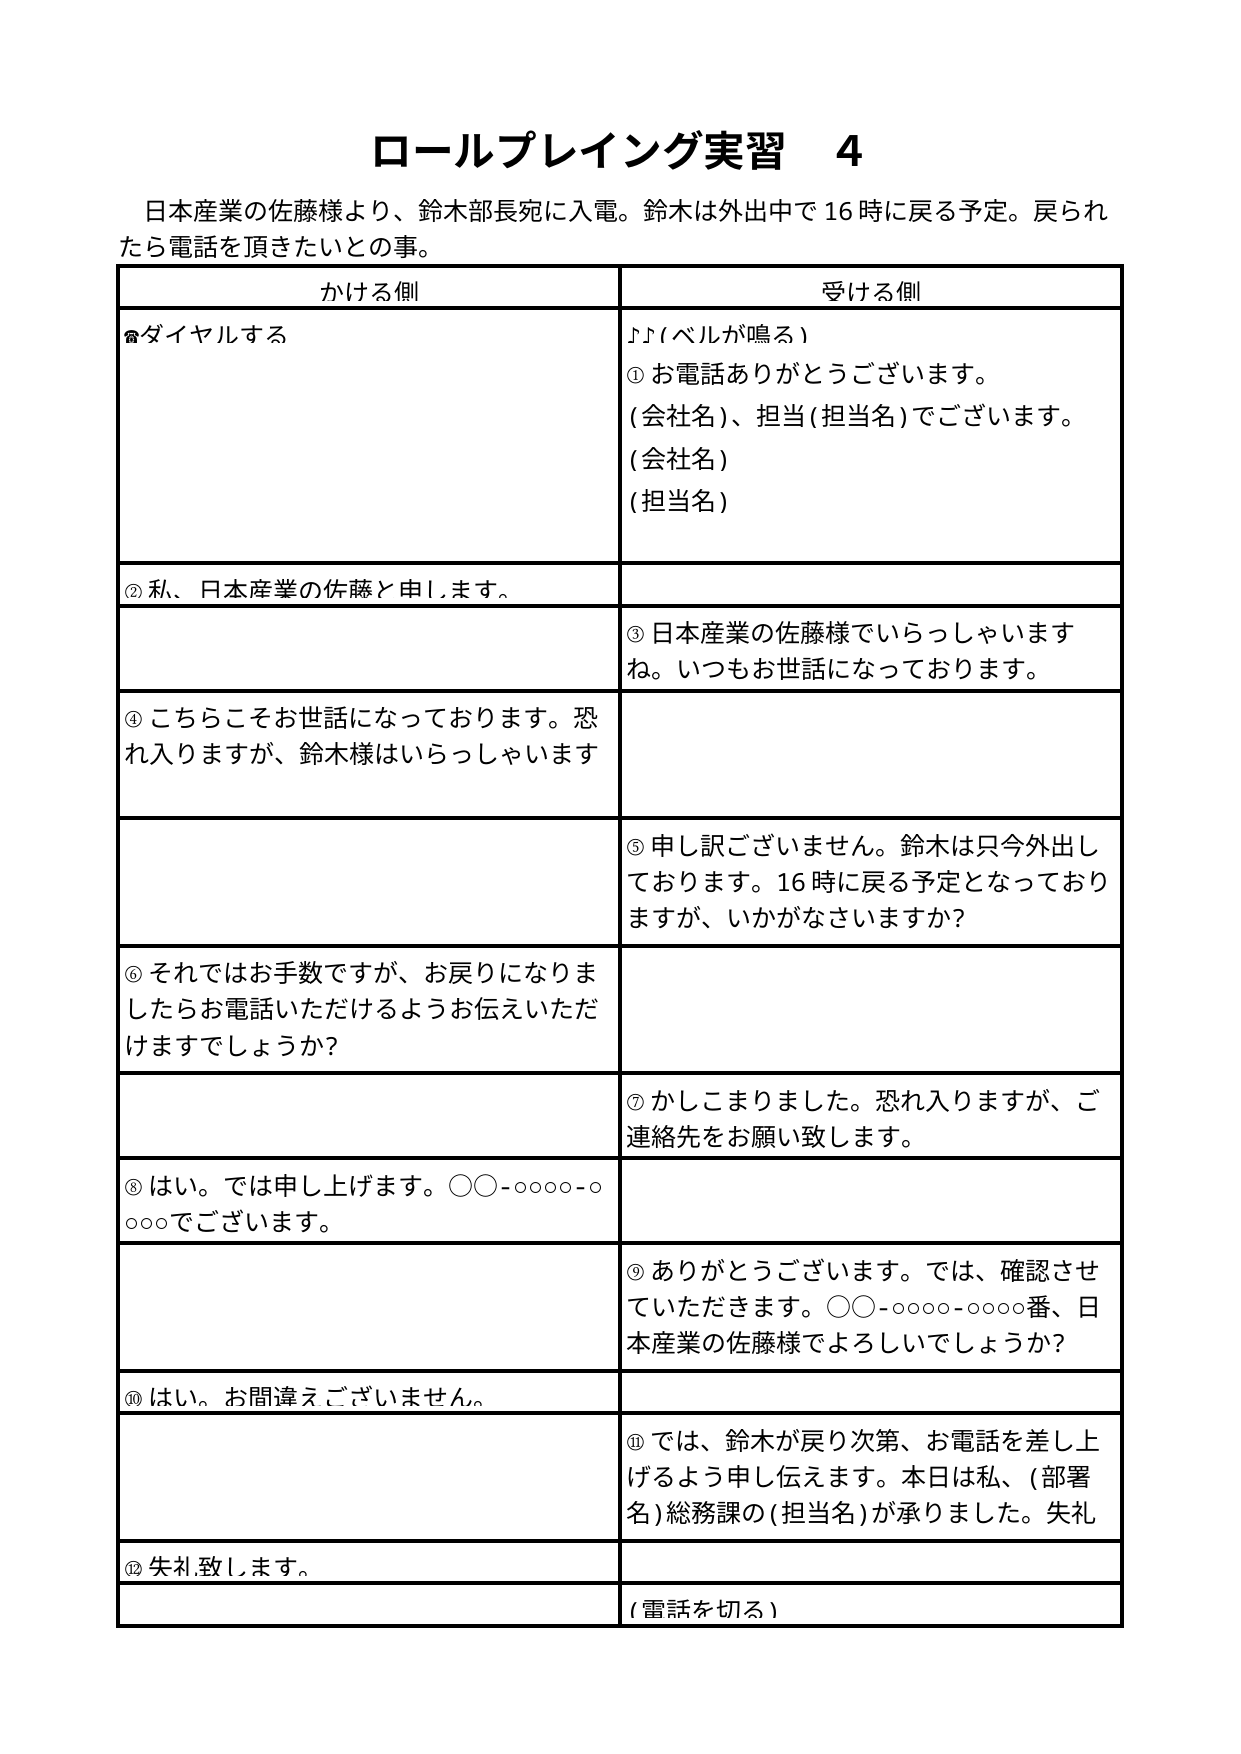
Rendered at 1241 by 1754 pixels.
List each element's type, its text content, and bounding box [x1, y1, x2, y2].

table_cell [622, 774, 1120, 816]
table_cell ①お電話ありがとうございます。 [622, 349, 1120, 391]
table_cell [120, 1284, 618, 1326]
table_cell ⑦かしこまりました。恐れ入りますが、ご連絡先をお願い致します。 [622, 1075, 1120, 1156]
table_cell [120, 434, 618, 476]
table_cell ⑧はい。では申し上げます。○○-○○○○-○○○○でございます。 [120, 1160, 618, 1241]
table_cell [120, 1075, 618, 1114]
table_cell [622, 693, 1120, 731]
table_cell [622, 948, 1120, 986]
table_cell [120, 476, 618, 519]
table_cell [120, 901, 618, 944]
table_cell [120, 774, 618, 816]
table_cell [120, 608, 618, 646]
table_cell [120, 1496, 618, 1539]
table_cell [622, 565, 1120, 604]
table_cell ⑥それではお手数ですが、お戻りになりましたらお電話いただけるようお伝えいただけますでしょうか? [120, 948, 618, 1071]
table_cell [120, 1245, 618, 1284]
table_cell ⑩はい。お間違えございません。 [120, 1373, 618, 1411]
table_cell [622, 986, 1120, 1029]
table_cell [120, 859, 618, 901]
table_cell [622, 1160, 1120, 1199]
title ロールプレイング実習 ４ [118, 118, 1122, 178]
table_cell [120, 1114, 618, 1156]
table_cell [120, 820, 618, 859]
table_cell (会社名) [622, 434, 1120, 476]
text 日本産業の佐藤様より、鈴木部長宛に入電。鈴木は外出中で16時に戻る予定。戻られたら電話を頂きたいとの事。 [118, 191, 1122, 264]
table_header かける側 [120, 268, 618, 306]
table_cell [120, 349, 618, 391]
table_cell ☎ダイヤルする [120, 310, 618, 349]
table_cell [622, 1543, 1120, 1581]
table_cell [120, 1585, 618, 1624]
table_cell (担当名) [622, 476, 1120, 519]
table_cell (会社名)、担当(担当名)でございます。 [622, 391, 1120, 434]
table_cell [622, 1373, 1120, 1411]
table_cell ③日本産業の佐藤様でいらっしゃいますね。いつもお世話になっております。 [622, 608, 1120, 689]
table_cell [622, 1199, 1120, 1241]
table_cell [120, 519, 618, 561]
table_cell [120, 646, 618, 689]
table_cell ②私、日本産業の佐藤と申します。 [120, 565, 618, 604]
table_cell ⑨ありがとうございます。では、確認させていただきます。○○-○○○○-○○○○番、日本産業の佐藤様でよろしいでしょうか? [622, 1245, 1120, 1369]
table_cell ⑤申し訳ございません。鈴木は只今外出しております。16時に戻る予定となっておりますが、いかがなさいますか? [622, 820, 1120, 944]
table_header 受ける側 [622, 268, 1120, 306]
table_cell [622, 519, 1120, 561]
table_cell [120, 1415, 618, 1454]
table_cell [622, 1029, 1120, 1071]
table_cell ⑫失礼致します。 [120, 1543, 618, 1581]
table_cell ♪♪(ベルが鳴る) [622, 310, 1120, 349]
table_cell ④こちらこそお世話になっております。恐れ入りますが、鈴木様はいらっしゃいますでしょうか? [120, 693, 618, 774]
table_cell [120, 391, 618, 434]
table_cell [622, 731, 1120, 774]
table_cell [120, 1326, 618, 1369]
table_cell ⑪では、鈴木が戻り次第、お電話を差し上げるよう申し伝えます。本日は私、(部署名)総務課の(担当名)が承りました。失礼致します。 [622, 1415, 1120, 1539]
table_cell (電話を切る) [622, 1585, 1120, 1624]
table_cell [120, 1454, 618, 1496]
